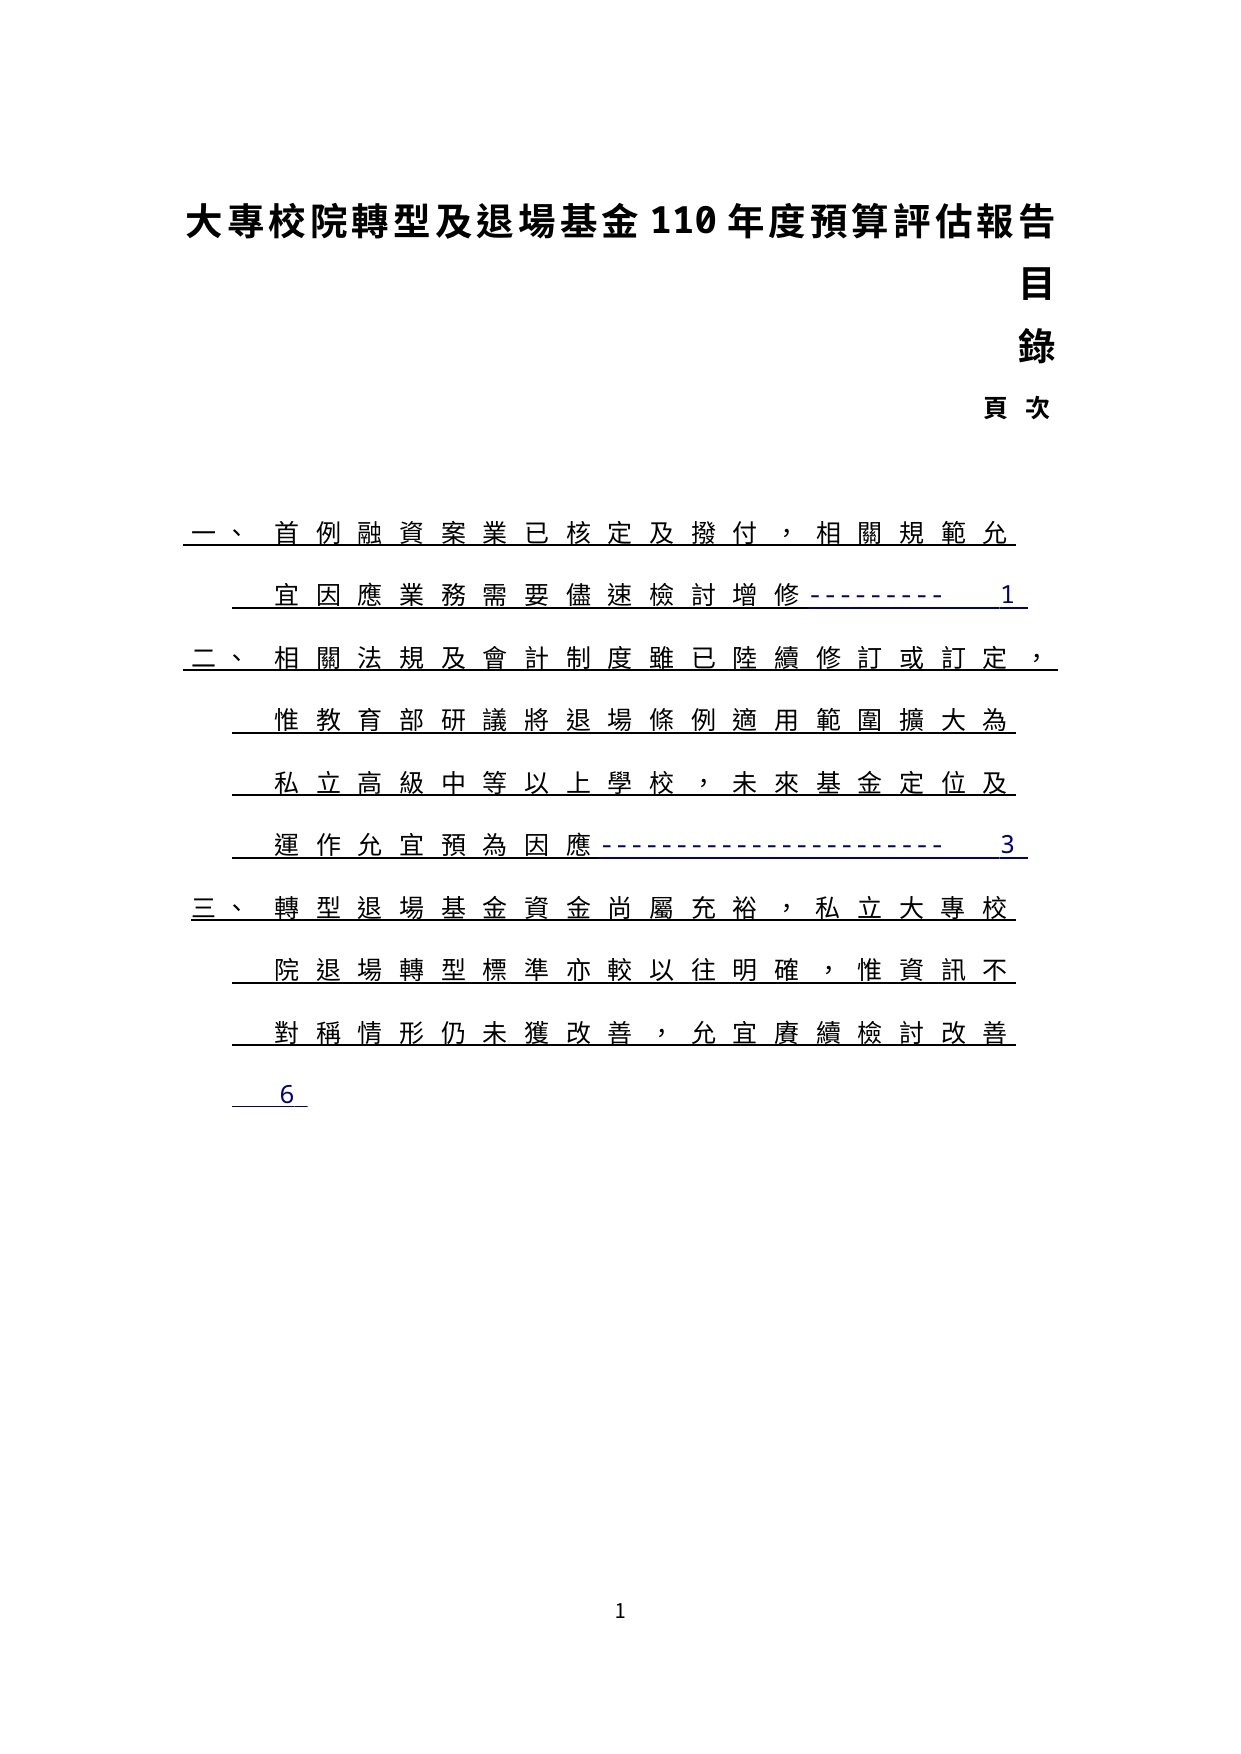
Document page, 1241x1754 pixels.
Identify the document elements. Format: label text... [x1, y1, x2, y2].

text 二、相關法規及會計制度雖已陸續修訂或訂定，惟教育部研議將退場條例適用範圍擴大為私立高級中等以上學校，未來基金定位及運作允宜預為因應 3 [183, 671, 1028, 865]
text 二、相關法規及會計制度雖已陸續修訂或訂定，惟教育部研議將退場條例適用範圍擴大為私立高級中等以上學校，未來基金定位及運作允宜預為因應 3 [183, 615, 1028, 669]
text 大專校院轉型及退場基金110年度預算評估報告目錄 [183, 177, 1058, 365]
text 三、轉型退場基金資金尚屬充裕，私立大專校院退場轉型標準亦較以往明確，惟資訊不對稱情形仍未獲改善，允宜賡續檢討改善 6 [183, 865, 1028, 1115]
text 頁次 [183, 365, 1058, 427]
text 一、首例融資案業已核定及撥付，相關規範允宜因應業務需要儘速檢討增修 1 [183, 490, 1028, 615]
